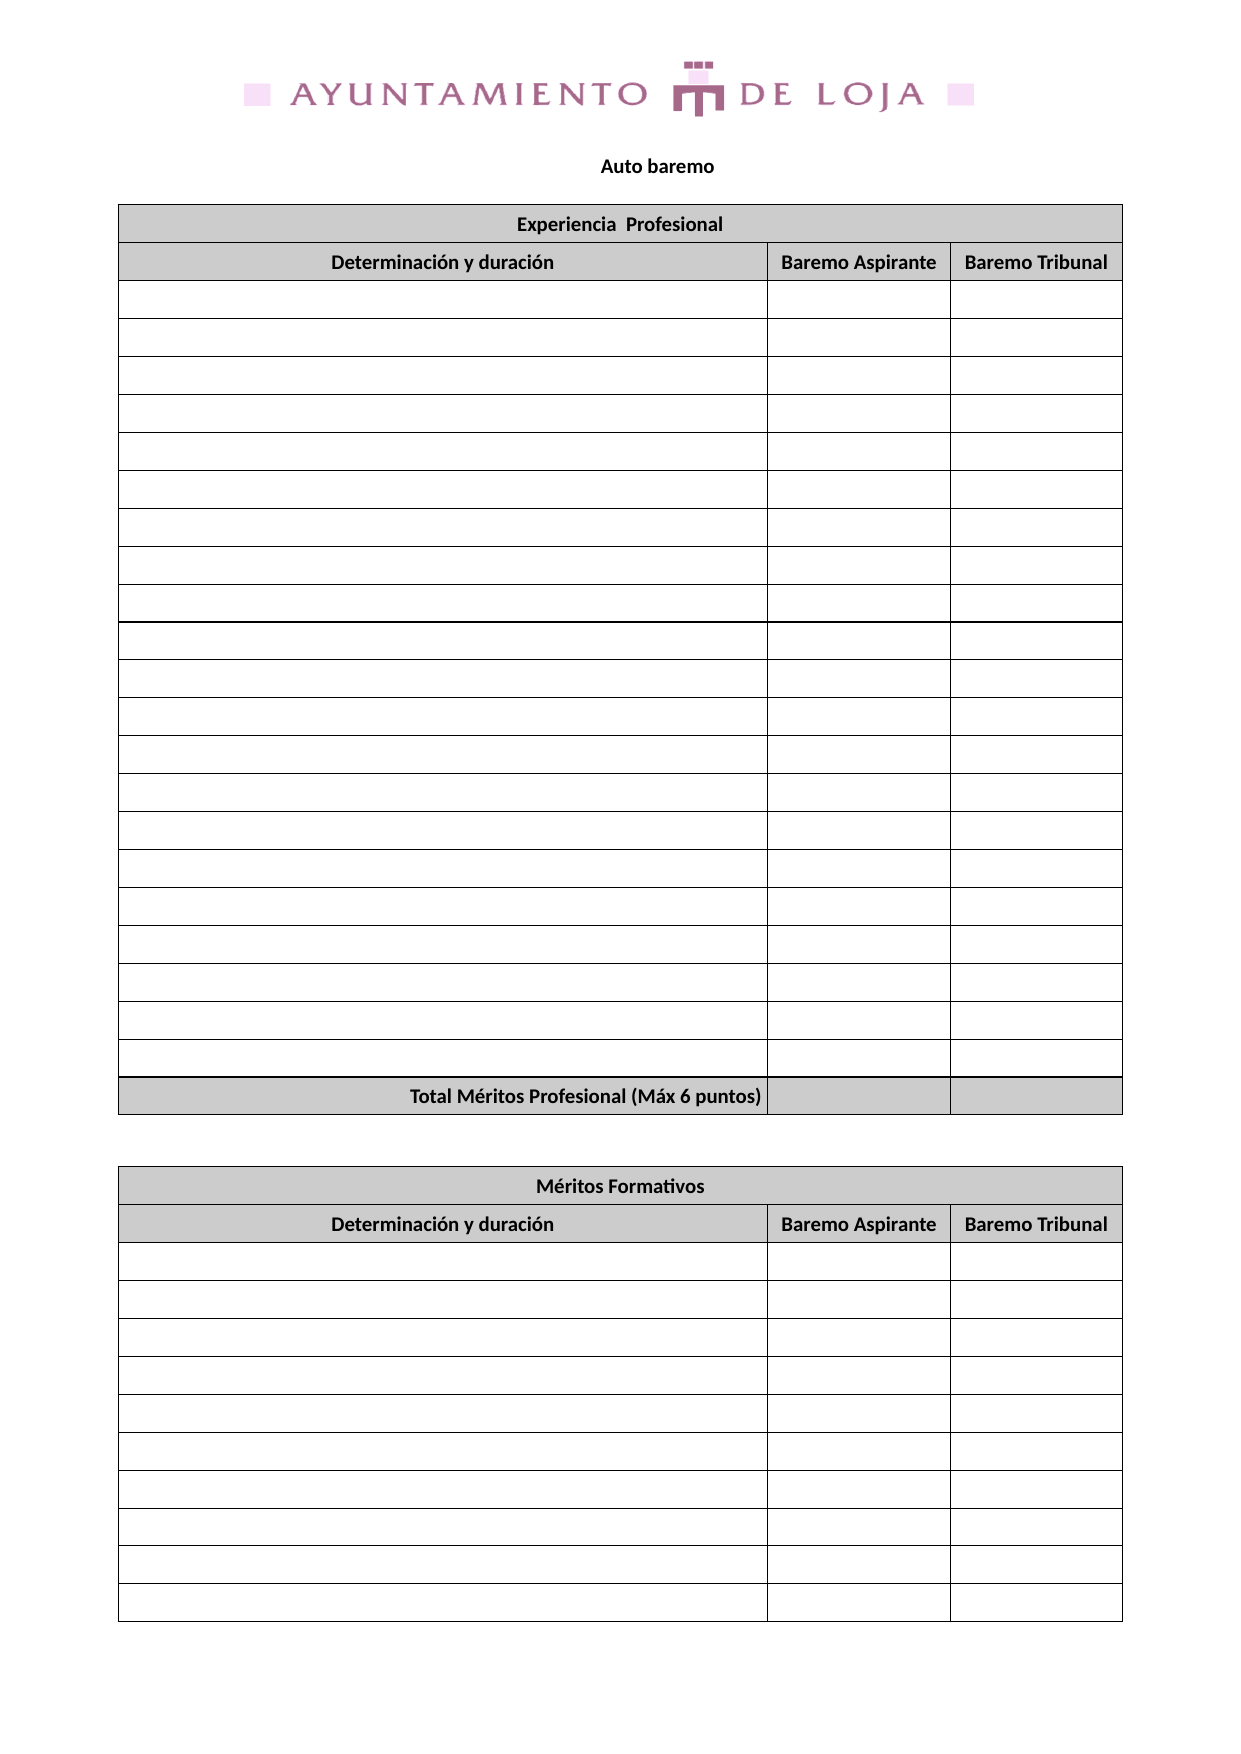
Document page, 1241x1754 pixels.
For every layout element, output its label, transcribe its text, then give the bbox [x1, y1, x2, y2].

table_cell [119, 433, 767, 470]
table_cell [768, 774, 950, 811]
table_cell [119, 1395, 767, 1432]
table_cell [119, 1040, 767, 1076]
table_cell [768, 395, 950, 432]
table_cell [951, 1281, 1122, 1318]
table_cell [951, 1243, 1122, 1280]
table_cell [119, 1002, 767, 1038]
table_cell [951, 319, 1122, 356]
table_cell Determinación y duración [119, 1205, 767, 1242]
table_cell [951, 736, 1122, 773]
table_cell [768, 281, 950, 318]
table_cell [951, 1002, 1122, 1038]
table_cell [119, 1357, 767, 1394]
table_cell [119, 1471, 767, 1507]
table_cell [951, 850, 1122, 887]
table_cell [951, 1584, 1122, 1621]
table_cell [768, 1509, 950, 1545]
table_cell [768, 1040, 950, 1076]
table_cell Baremo Aspirante [768, 1205, 950, 1242]
table_cell [951, 888, 1122, 925]
table_cell [951, 1319, 1122, 1356]
table_cell [768, 698, 950, 735]
table_cell [951, 812, 1122, 849]
table_cell [768, 1319, 950, 1356]
table_cell [119, 547, 767, 583]
table_cell [119, 660, 767, 697]
table_cell [768, 319, 950, 356]
table_cell [951, 698, 1122, 735]
table_cell [768, 471, 950, 508]
table_cell [768, 585, 950, 621]
table_cell [119, 395, 767, 432]
table_cell [768, 357, 950, 394]
table_cell [951, 1471, 1122, 1507]
table_cell Total Méritos Profesional (Máx 6 puntos) [119, 1078, 767, 1114]
table_cell [951, 1546, 1122, 1583]
table_cell [768, 660, 950, 697]
table_cell [768, 547, 950, 583]
table_cell Determinación y duración [119, 243, 767, 280]
table_cell [768, 623, 950, 659]
table_cell [119, 850, 767, 887]
table_cell [768, 509, 950, 546]
table_cell [768, 1002, 950, 1038]
table_header Experiencia Profesional [119, 205, 1122, 242]
table_cell [951, 281, 1122, 318]
table_cell [119, 1243, 767, 1280]
table_cell [768, 1471, 950, 1507]
table_cell [768, 812, 950, 849]
table_cell [768, 850, 950, 887]
table_cell [951, 509, 1122, 546]
table_cell [951, 1433, 1122, 1469]
table_cell [119, 812, 767, 849]
table_cell [768, 888, 950, 925]
table_cell [119, 1319, 767, 1356]
table_cell [951, 433, 1122, 470]
table_cell [119, 623, 767, 659]
table_cell [119, 357, 767, 394]
table_cell [951, 1040, 1122, 1076]
table_cell [119, 1509, 767, 1545]
table_cell [951, 1395, 1122, 1432]
table_cell [119, 319, 767, 356]
table_cell [768, 1078, 950, 1114]
table_cell [768, 964, 950, 1001]
table_cell [119, 281, 767, 318]
table_cell [951, 1078, 1122, 1114]
table_cell [768, 1584, 950, 1621]
table_cell [951, 926, 1122, 963]
table_cell [951, 623, 1122, 659]
table_cell [951, 964, 1122, 1001]
table_cell [951, 660, 1122, 697]
table_cell [951, 395, 1122, 432]
table_cell [119, 926, 767, 963]
table_cell [951, 471, 1122, 508]
table_cell [768, 736, 950, 773]
table_cell [119, 471, 767, 508]
table_cell [768, 1546, 950, 1583]
table_cell [951, 547, 1122, 583]
table_cell [951, 774, 1122, 811]
table_cell [768, 1243, 950, 1280]
table_cell [768, 433, 950, 470]
table_cell [119, 698, 767, 735]
table_cell [119, 736, 767, 773]
table_cell [768, 1281, 950, 1318]
table_cell Baremo Aspirante [768, 243, 950, 280]
text Auto baremo [118, 153, 1122, 179]
table_cell [951, 1509, 1122, 1545]
table_cell [768, 1395, 950, 1432]
table_cell [119, 1584, 767, 1621]
table_cell [119, 888, 767, 925]
table_cell [119, 585, 767, 621]
table_cell [119, 509, 767, 546]
table_cell [951, 357, 1122, 394]
table_cell Baremo Tribunal [951, 243, 1122, 280]
table_cell [119, 774, 767, 811]
table_cell [119, 1433, 767, 1469]
table_cell [768, 1433, 950, 1469]
table_cell [119, 1281, 767, 1318]
table_cell [951, 1357, 1122, 1394]
table_cell [119, 1546, 767, 1583]
table_cell [768, 926, 950, 963]
table_cell [951, 585, 1122, 621]
table_cell [768, 1357, 950, 1394]
table_cell Baremo Tribunal [951, 1205, 1122, 1242]
table_header Méritos Formativos [119, 1167, 1122, 1204]
table_cell [119, 964, 767, 1001]
